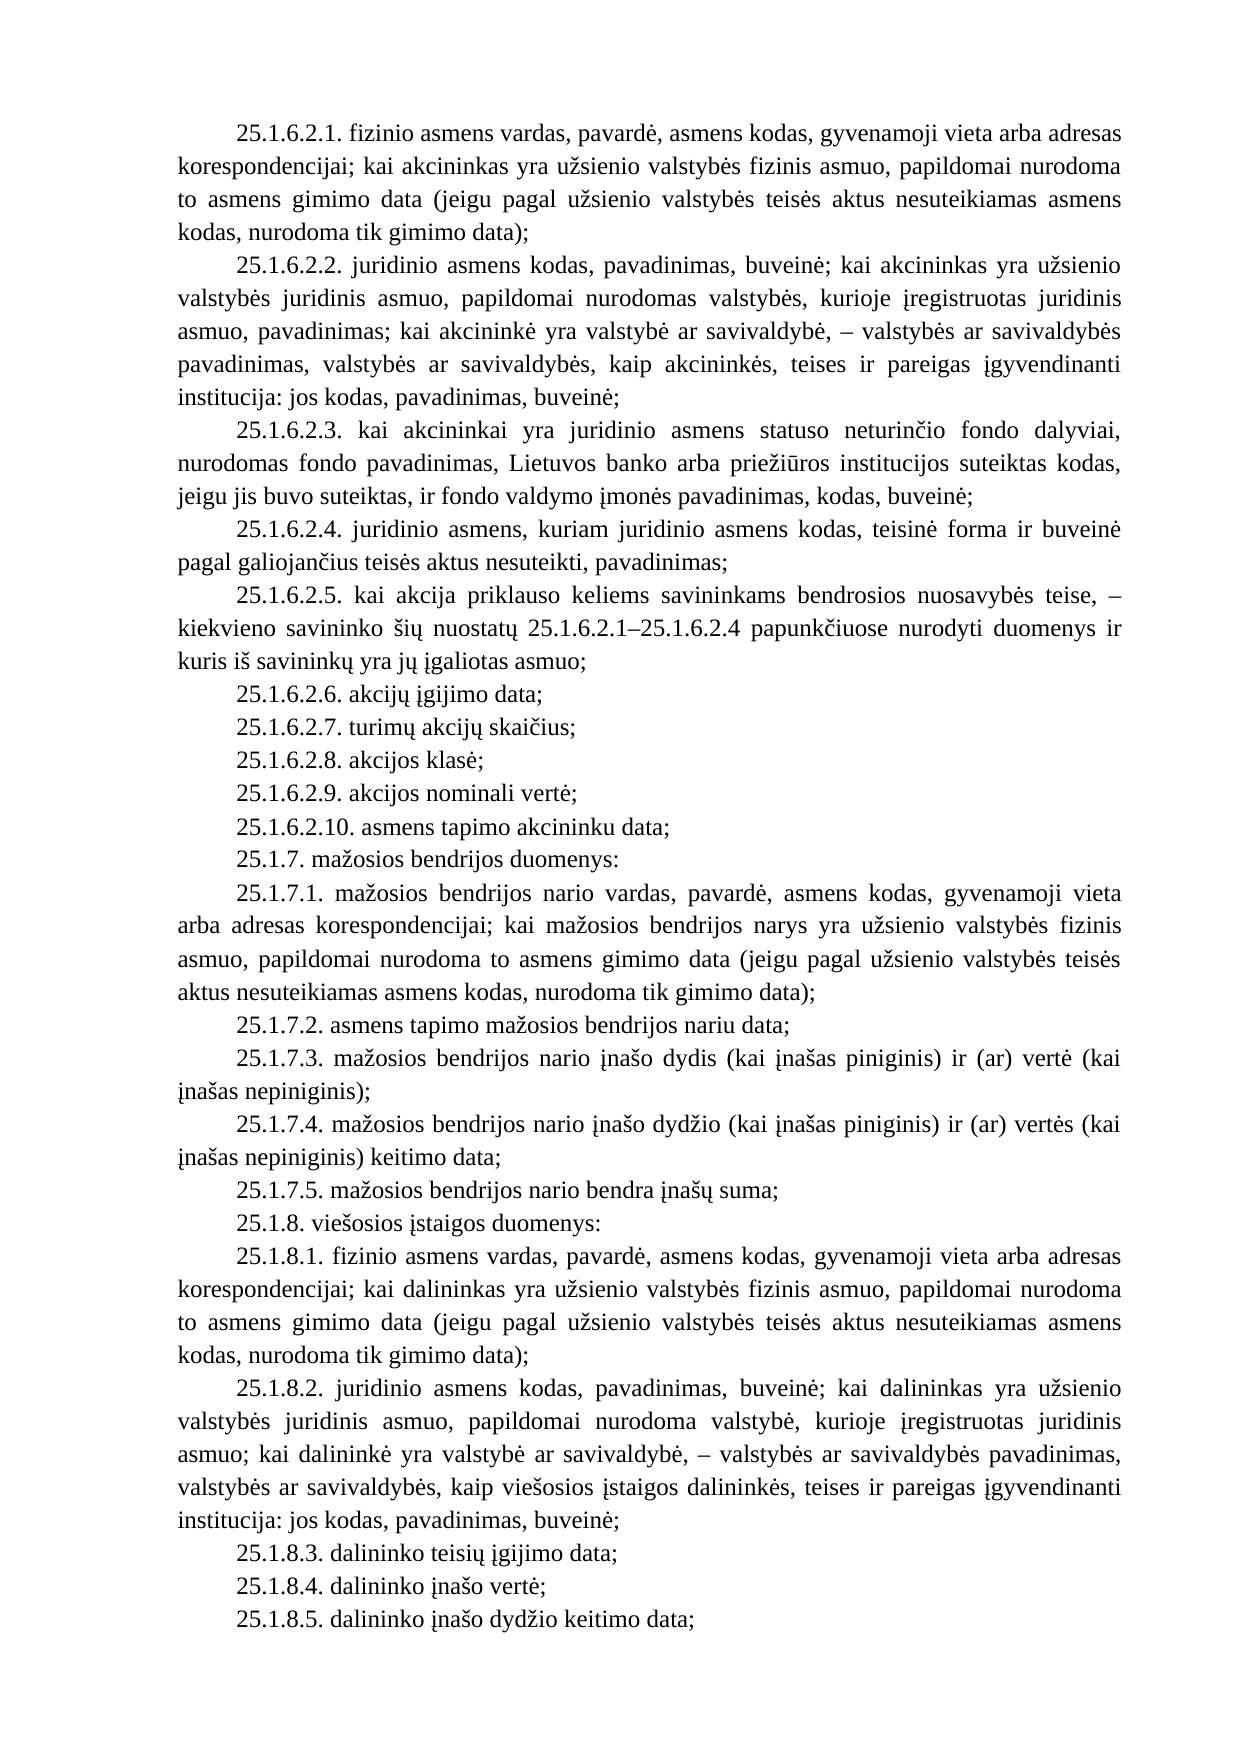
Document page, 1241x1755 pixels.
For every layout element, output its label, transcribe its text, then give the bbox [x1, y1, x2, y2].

text 25.1.8.5. dalininko įnašo dydžio keitimo data; [177, 1604, 1122, 1633]
text 25.1.6.2.1. fizinio asmens vardas, pavardė, asmens kodas, gyvenamoji vieta arba adresas korespondencijai; kai akcininkas yra užsienio valstybės fizinis asmuo, papildomai nurodoma to asmens gimimo data (jeigu pagal užsienio valstybės teisės aktus nesuteikiamas asmens kodas, nurodoma tik gimimo data); [177, 118, 1122, 246]
text 25.1.7.4. mažosios bendrijos nario įnašo dydžio (kai įnašas piniginis) ir (ar) vertės (kai įnašas nepiniginis) keitimo data; [177, 1109, 1122, 1171]
text 25.1.6.2.4. juridinio asmens, kuriam juridinio asmens kodas, teisinė forma ir buveinė pagal galiojančius teisės aktus nesuteikti, pavadinimas; [177, 514, 1122, 576]
text 25.1.8.4. dalininko įnašo vertė; [177, 1571, 1122, 1600]
text 25.1.6.2.5. kai akcija priklauso keliems savininkams bendrosios nuosavybės teise, – kiekvieno savininko šių nuostatų 25.1.6.2.1–25.1.6.2.4 papunkčiuose nurodyti duomenys ir kuris iš savininkų yra jų įgaliotas asmuo; [177, 580, 1122, 675]
text 25.1.7.3. mažosios bendrijos nario įnašo dydis (kai įnašas piniginis) ir (ar) vertė (kai įnašas nepiniginis); [177, 1043, 1122, 1104]
text 25.1.8.2. juridinio asmens kodas, pavadinimas, buveinė; kai dalininkas yra užsienio valstybės juridinis asmuo, papildomai nurodoma valstybė, kurioje įregistruotas juridinis asmuo; kai dalininkė yra valstybė ar savivaldybė, – valstybės ar savivaldybės pavadinimas, valstybės ar savivaldybės, kaip viešosios įstaigos dalininkės, teises ir pareigas įgyvendinanti institucija: jos kodas, pavadinimas, buveinė; [177, 1373, 1122, 1534]
text 25.1.6.2.3. kai akcininkai yra juridinio asmens statuso neturinčio fondo dalyviai, nurodomas fondo pavadinimas, Lietuvos banko arba priežiūros institucijos suteiktas kodas, jeigu jis buvo suteiktas, ir fondo valdymo įmonės pavadinimas, kodas, buveinė; [177, 415, 1122, 510]
text 25.1.6.2.7. turimų akcijų skaičius; [177, 712, 1122, 741]
text 25.1.6.2.9. akcijos nominali vertė; [177, 778, 1122, 807]
text 25.1.8.3. dalininko teisių įgijimo data; [177, 1538, 1122, 1567]
text 25.1.8.1. fizinio asmens vardas, pavardė, asmens kodas, gyvenamoji vieta arba adresas korespondencijai; kai dalininkas yra užsienio valstybės fizinis asmuo, papildomai nurodoma to asmens gimimo data (jeigu pagal užsienio valstybės teisės aktus nesuteikiamas asmens kodas, nurodoma tik gimimo data); [177, 1241, 1122, 1369]
text 25.1.7.2. asmens tapimo mažosios bendrijos nariu data; [177, 1010, 1122, 1038]
text 25.1.6.2.10. asmens tapimo akcininku data; [177, 812, 1122, 840]
text 25.1.6.2.6. akcijų įgijimo data; [177, 679, 1122, 708]
text 25.1.7. mažosios bendrijos duomenys: [177, 844, 1122, 873]
text 25.1.7.1. mažosios bendrijos nario vardas, pavardė, asmens kodas, gyvenamoji vieta arba adresas korespondencijai; kai mažosios bendrijos narys yra užsienio valstybės fizinis asmuo, papildomai nurodoma to asmens gimimo data (jeigu pagal užsienio valstybės teisės aktus nesuteikiamas asmens kodas, nurodoma tik gimimo data); [177, 878, 1122, 1005]
text 25.1.7.5. mažosios bendrijos nario bendra įnašų suma; [177, 1175, 1122, 1203]
text 25.1.6.2.8. akcijos klasė; [177, 746, 1122, 774]
text 25.1.6.2.2. juridinio asmens kodas, pavadinimas, buveinė; kai akcininkas yra užsienio valstybės juridinis asmuo, papildomai nurodomas valstybės, kurioje įregistruotas juridinis asmuo, pavadinimas; kai akcininkė yra valstybė ar savivaldybė, – valstybės ar savivaldybės pavadinimas, valstybės ar savivaldybės, kaip akcininkės, teises ir pareigas įgyvendinanti institucija: jos kodas, pavadinimas, buveinė; [177, 250, 1122, 411]
text 25.1.8. viešosios įstaigos duomenys: [177, 1208, 1122, 1237]
